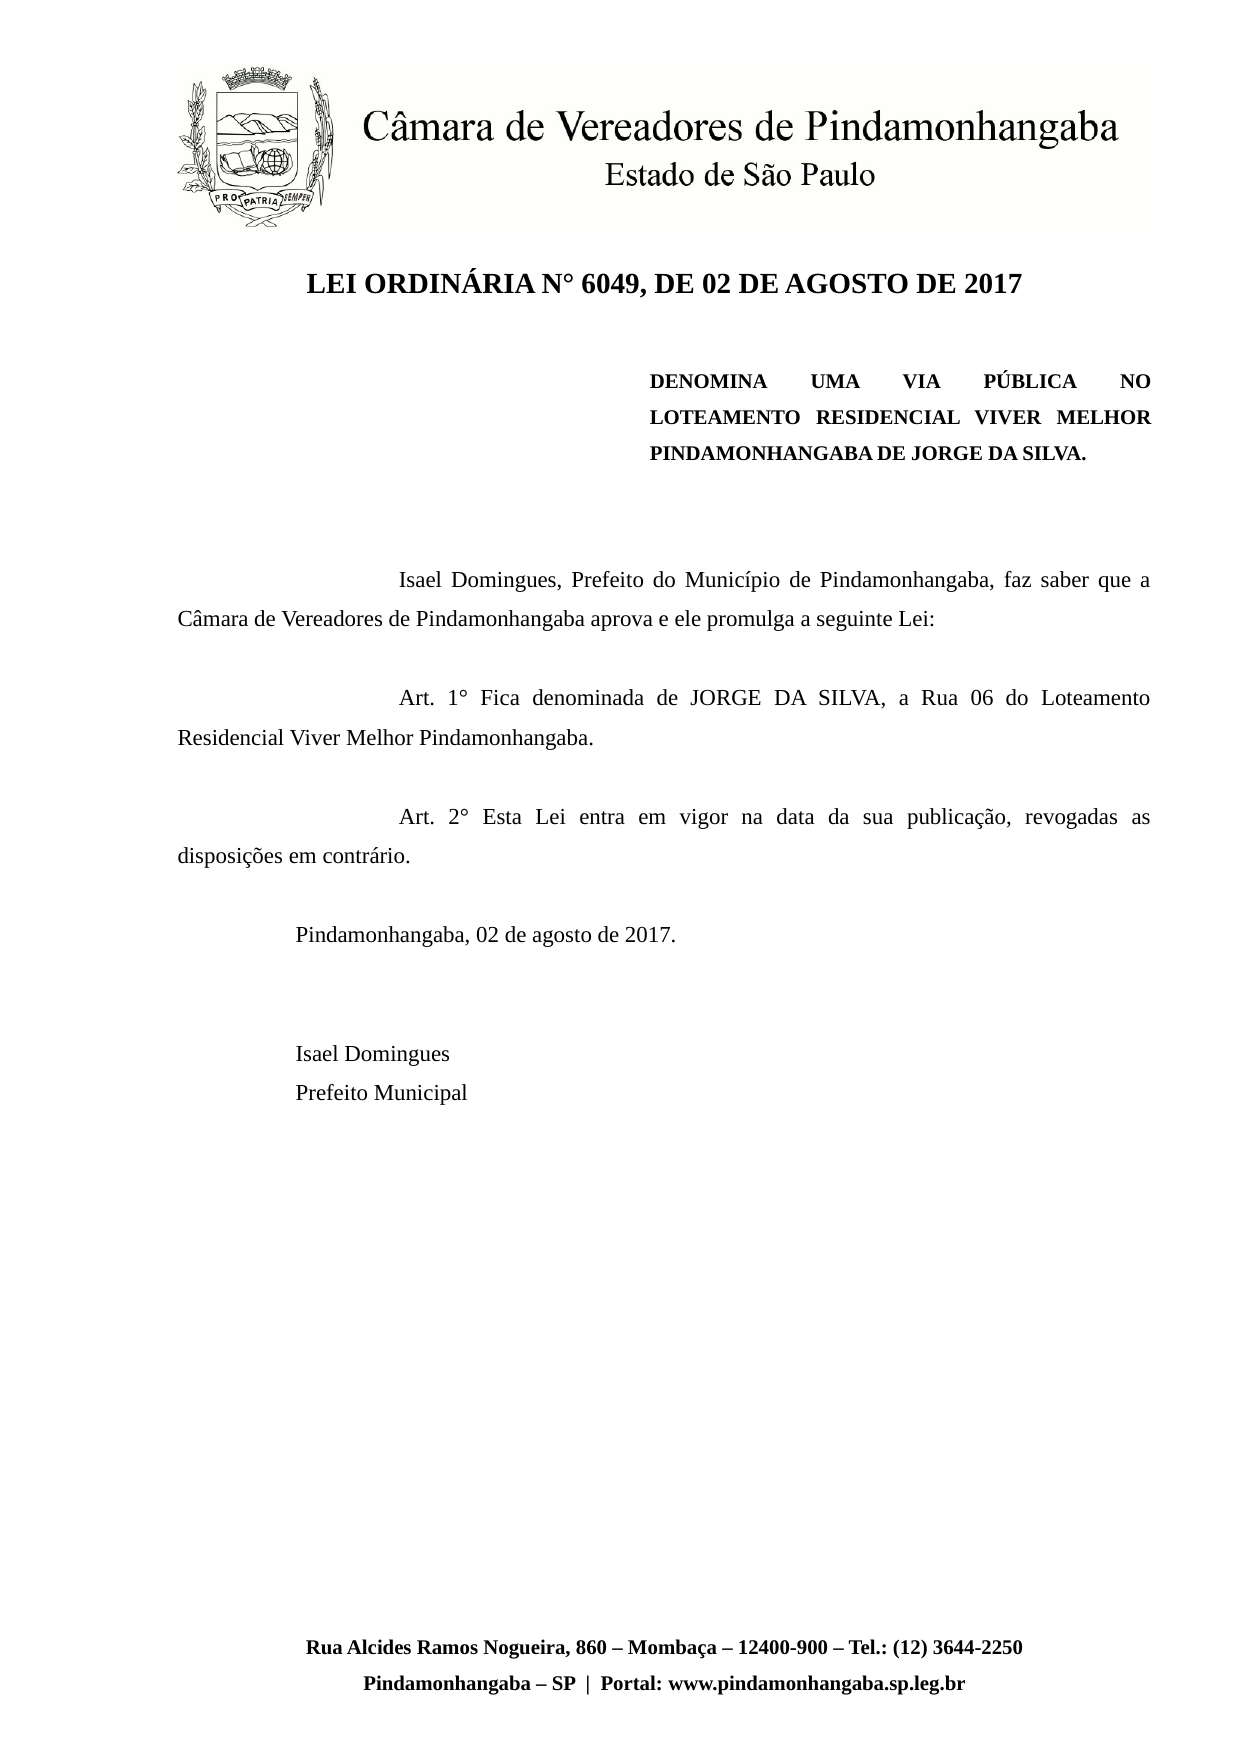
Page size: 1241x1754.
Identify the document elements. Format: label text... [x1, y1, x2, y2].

text LEI ORDINÁRIA N° 6049, de 02 de agosto de 2017 [177, 266, 1152, 299]
text Isael Domingues, Prefeito do Município de Pindamonhangaba, faz saber que a Câmara de Vereadores de Pindamonhangaba aprova e ele promulga a seguinte Lei: [177, 566, 1152, 632]
text Prefeito Municipal [177, 1079, 1152, 1106]
text Art. 2° Esta Lei entra em vigor na data da sua publicação, revogadas as disposições em contrário. [177, 803, 1152, 869]
text Pindamonhangaba, 02 de agosto de 2017. [177, 921, 1152, 948]
text Art. 1° Fica denominada de JORGE DA SILVA, a Rua 06 do Loteamento Residencial Viver Melhor Pindamonhangaba. [177, 684, 1152, 750]
picture [177, 59, 1152, 236]
text Isael Domingues [177, 1040, 1152, 1066]
text DENOMINA UMA VIA PÚBLICA NO LOTEAMENTO RESIDENCIAL VIVER MELHOR PINDAMONHANGABA DE JORGE DA SILVA. [649, 369, 1152, 465]
